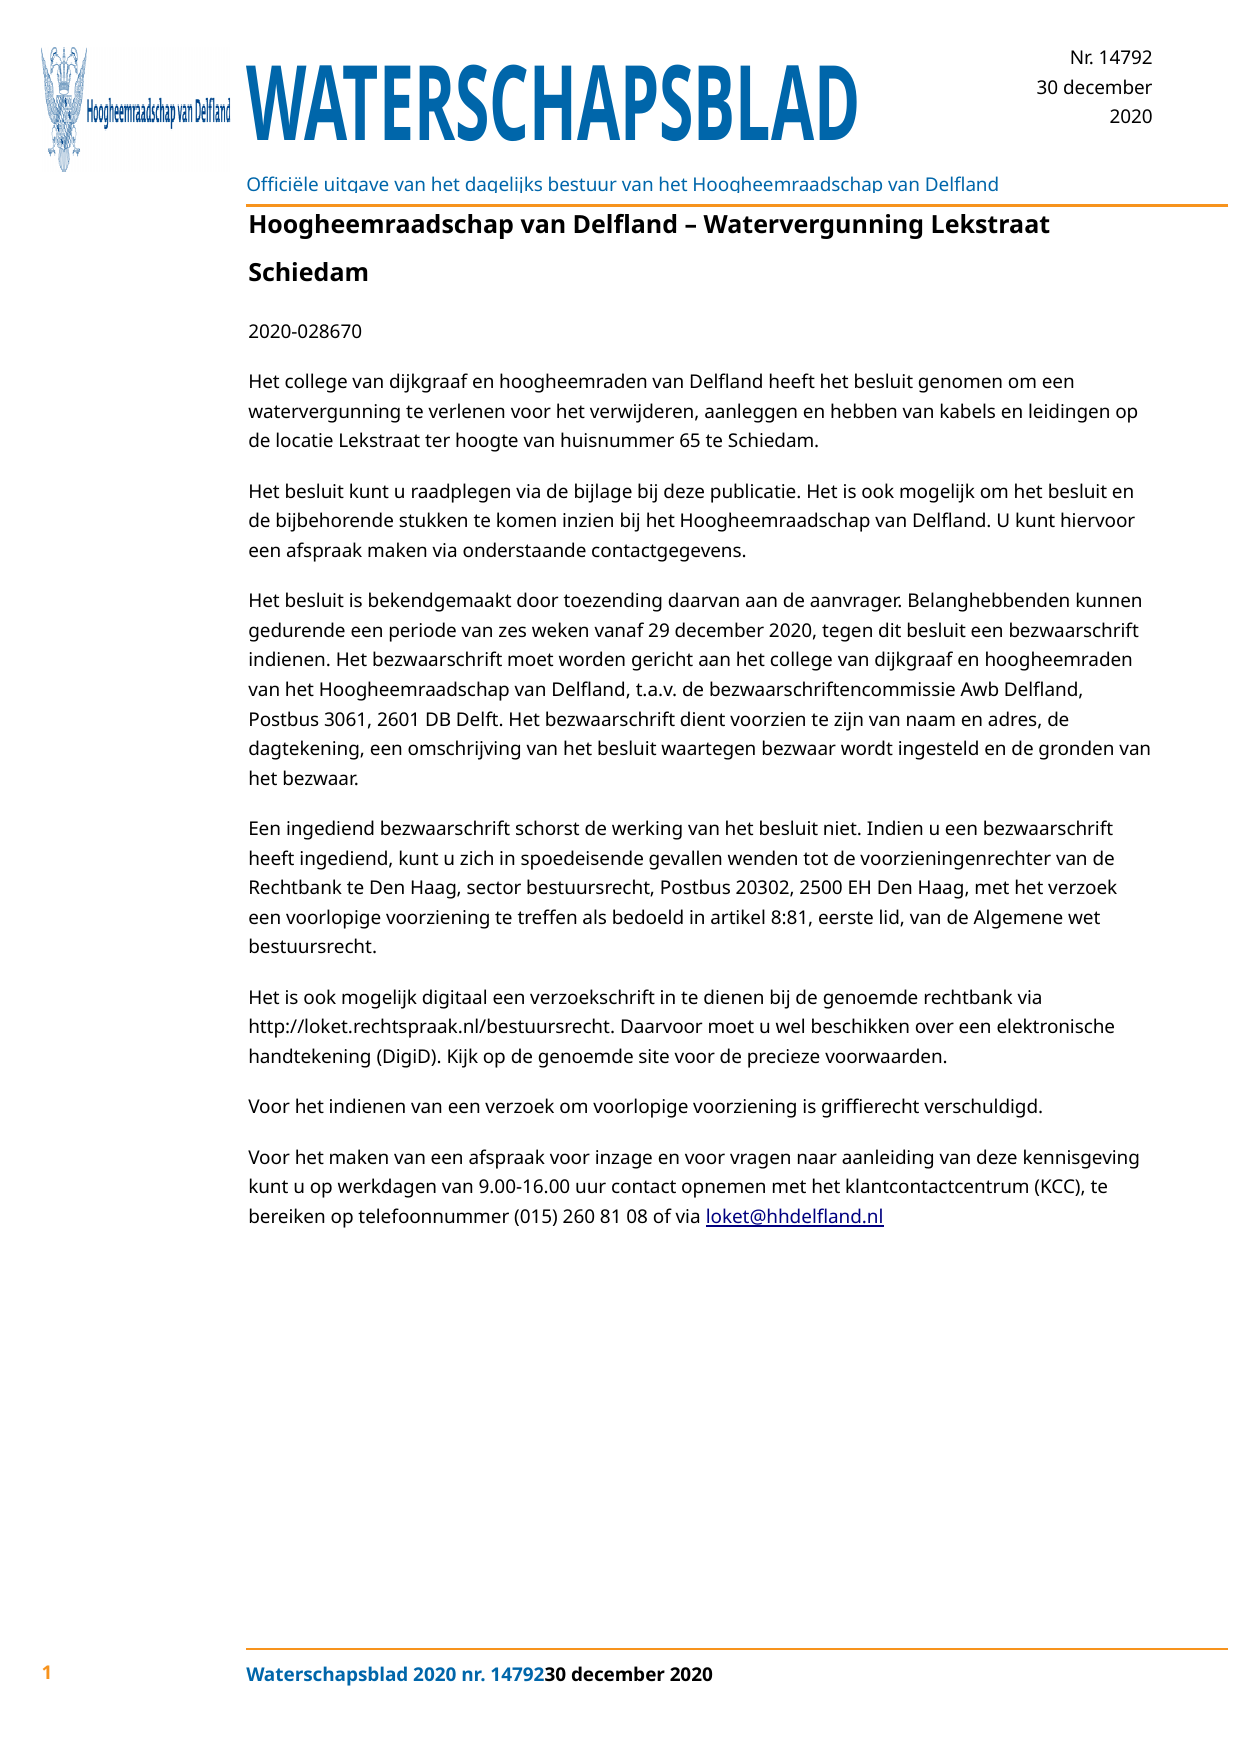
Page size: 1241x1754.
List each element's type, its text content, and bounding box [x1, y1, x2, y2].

text Het is ook mogelijk digitaal een verzoekschrift in te dienen bij de genoemde rechtbank via http://loket.rechtspraak.nl/bestuursrecht. Daarvoor moet u wel beschikken over een elektronische handtekening (DigiD). Kijk op de genoemde site voor de precieze voorwaarden. [248, 984, 1152, 1069]
text Hoogheemraadschap van Delfland – Watervergunning Lekstraat Schiedam [248, 207, 1152, 288]
text 2020-028670 [248, 318, 1152, 344]
text Voor het maken van een afspraak voor inzage en voor vragen naar aanleiding van deze kennisgeving kunt u op werkdagen van 9.00-16.00 uur contact opnemen met het klantcontactcentrum (KCC), te bereiken op telefoonnummer (015) 260 81 08 of via loket@hhdelfland.nl [248, 1144, 1152, 1229]
text Het college van dijkgraaf en hoogheemraden van Delfland heeft het besluit genomen om een watervergunning te verlenen voor het verwijderen, aanleggen en hebben van kabels en leidingen op de locatie Lekstraat ter hoogte van huisnummer 65 te Schiedam. [248, 368, 1152, 453]
text Voor het indienen van een verzoek om voorlopige voorziening is griffierecht verschuldigd. [248, 1094, 1152, 1119]
text Het besluit kunt u raadplegen via de bijlage bij deze publicatie. Het is ook mogelijk om het besluit en de bijbehorende stukken te komen inzien bij het Hoogheemraadschap van Delfland. U kunt hiervoor een afspraak maken via onderstaande contactgegevens. [248, 478, 1152, 563]
text Het besluit is bekendgemaakt door toezending daarvan aan de aanvrager. Belanghebbenden kunnen gedurende een periode van zes weken vanaf 29 december 2020, tegen dit besluit een bezwaarschrift indienen. Het bezwaarschrift moet worden gericht aan het college van dijkgraaf en hoogheemraden van het Hoogheemraadschap van Delfland, t.a.v. de bezwaarschriftencommissie Awb Delfland, Postbus 3061, 2601 DB Delft. Het bezwaarschrift dient voorzien te zijn van naam en adres, de dagtekening, een omschrijving van het besluit waartegen bezwaar wordt ingesteld en de gronden van het bezwaar. [248, 587, 1152, 791]
text Een ingediend bezwaarschrift schorst de werking van het besluit niet. Indien u een bezwaarschrift heeft ingediend, kunt u zich in spoedeisende gevallen wenden tot de voorzieningenrechter van de Rechtbank te Den Haag, sector bestuursrecht, Postbus 20302, 2500 EH Den Haag, met het verzoek een voorlopige voorziening te treffen als bedoeld in artikel 8:81, eerste lid, van de Algemene wet bestuursrecht. [248, 815, 1152, 959]
picture [41, 47, 231, 172]
